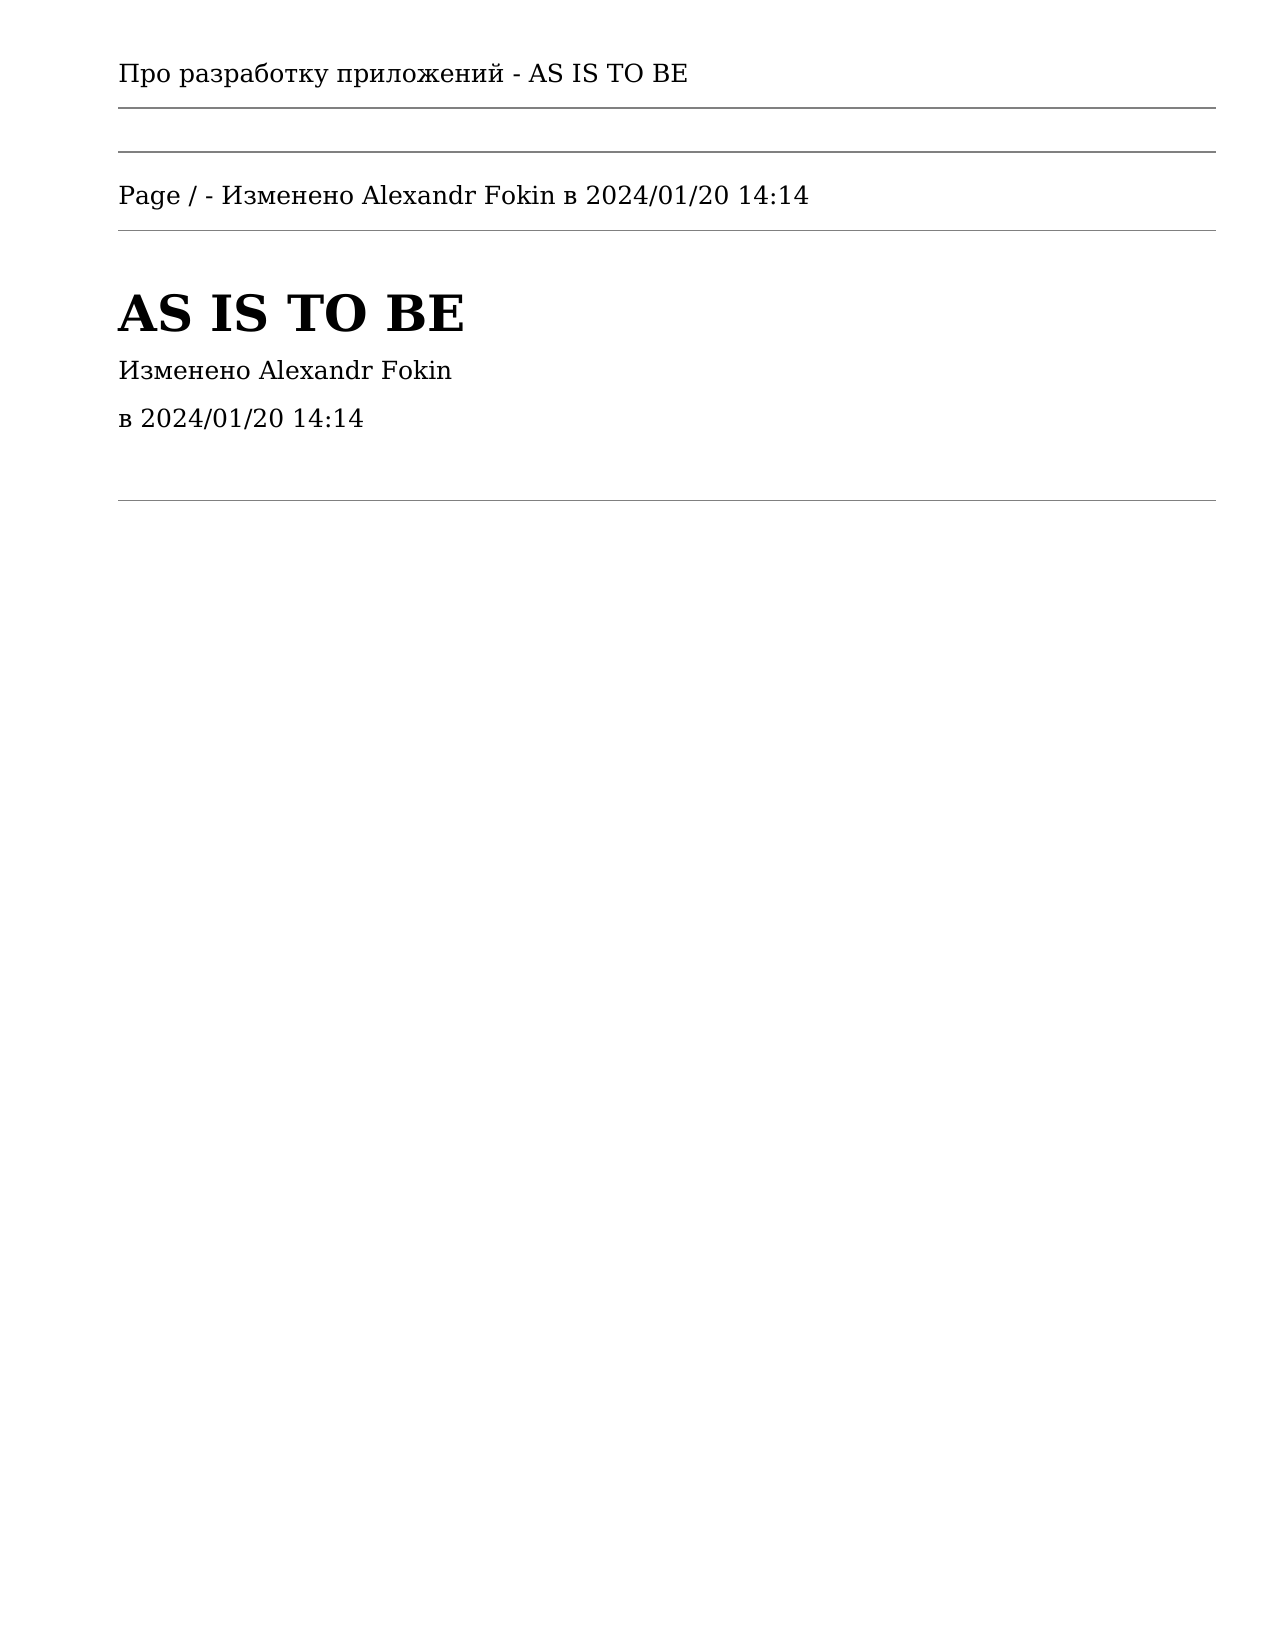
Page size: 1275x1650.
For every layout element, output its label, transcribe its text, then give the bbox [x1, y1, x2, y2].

text Про разработку приложений - AS IS TO BE [118, 59, 1216, 88]
text Page / - Изменено Alexandr Fokin в 2024/01/20 14:14 [118, 182, 1216, 211]
subtitle AS IS TO BE [118, 284, 1216, 343]
text Изменено Alexandr Fokin [118, 356, 1216, 385]
text в 2024/01/20 14:14 [118, 404, 1216, 433]
